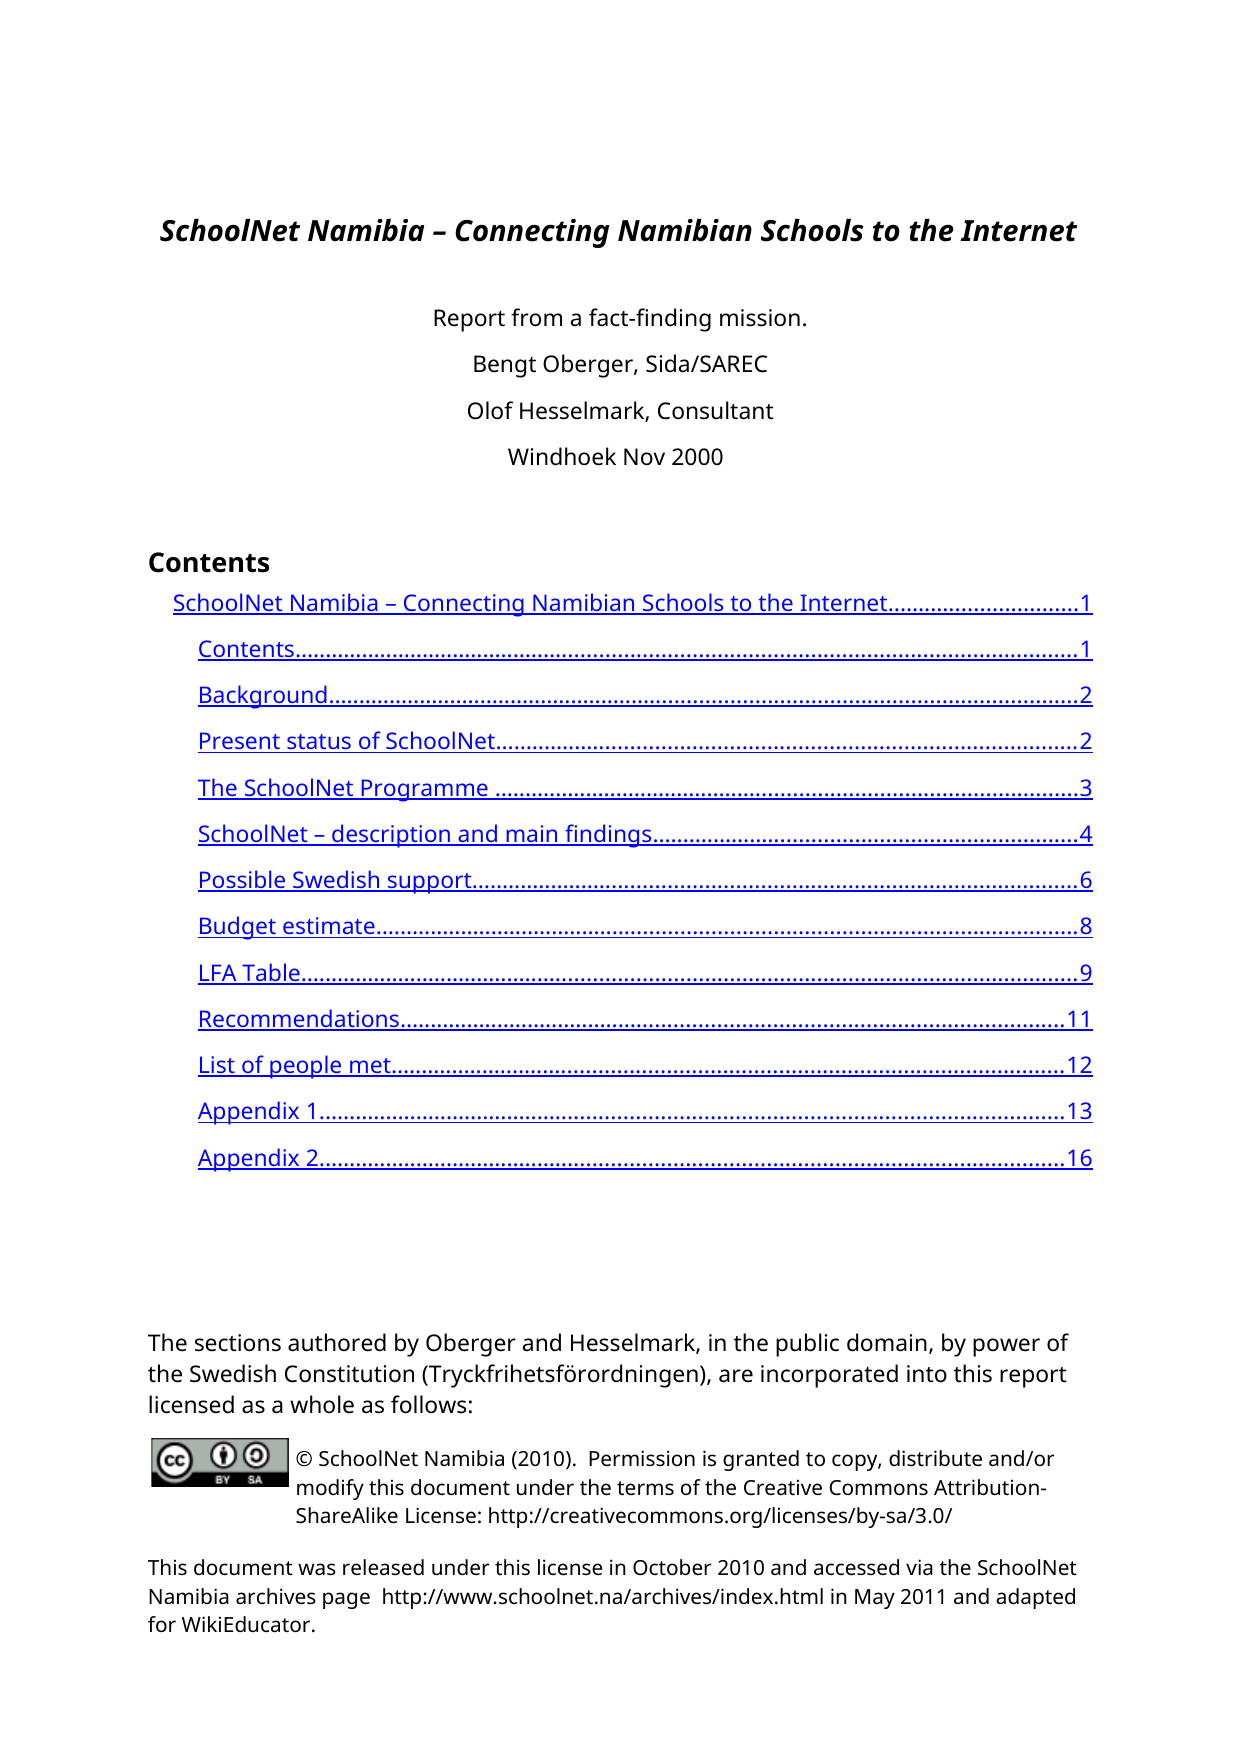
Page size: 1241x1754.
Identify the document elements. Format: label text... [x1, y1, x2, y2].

subtitle SchoolNet Namibia – Connecting Namibian Schools to the Internet [148, 210, 1092, 250]
text Present status of SchoolNet 2 [198, 725, 1092, 752]
text LFA Table 9 [198, 957, 1092, 983]
text Appendix 2 16 [198, 1142, 1092, 1168]
text Recommendations 11 [198, 1003, 1092, 1029]
text [198, 938, 1092, 942]
text Background 2 [198, 679, 1092, 705]
text Windhoek Nov 2000 [148, 441, 1092, 472]
text List of people met 12 [198, 1049, 1092, 1075]
table_header © SchoolNet Namibia (2010). Permission is granted to copy, distribute and/or modify this document under the terms of the Creative Commons Attribution-ShareAlike License: http://creativecommons.org/licenses/by-sa/3.0/ [293, 1435, 1082, 1547]
text Olof Hesselmark, Consultant [148, 395, 1092, 426]
text The sections authored by Oberger and Hesselmark, in the public domain, by power of the Swedish Constitution (Tryckfrihetsförordningen), are incorporated into this report licensed as a whole as follows: [148, 1327, 1092, 1420]
text [198, 753, 1092, 757]
text SchoolNet Namibia – Connecting Namibian Schools to the Internet 1 [173, 587, 1092, 613]
text Budget estimate 8 [198, 910, 1092, 937]
text SchoolNet – description and main findings 4 [198, 818, 1092, 844]
text Report from a fact-finding mission. [148, 302, 1092, 333]
text Contents 1 [198, 633, 1092, 659]
picture [151, 1438, 289, 1487]
text Appendix 1 13 [198, 1095, 1092, 1122]
text This document was released under this license in October 2010 and accessed via the SchoolNet Namibia archives page http://www.schoolnet.na/archives/index.html in May 2011 and adapted for WikiEducator. [148, 1553, 1092, 1639]
subtitle Contents [148, 543, 1092, 580]
text The SchoolNet Programme 3 [198, 772, 1092, 798]
table_header [148, 1435, 292, 1547]
text Bengt Oberger, Sida/SAREC [148, 348, 1092, 380]
text Possible Swedish support 6 [198, 864, 1092, 890]
text [198, 1123, 1092, 1127]
